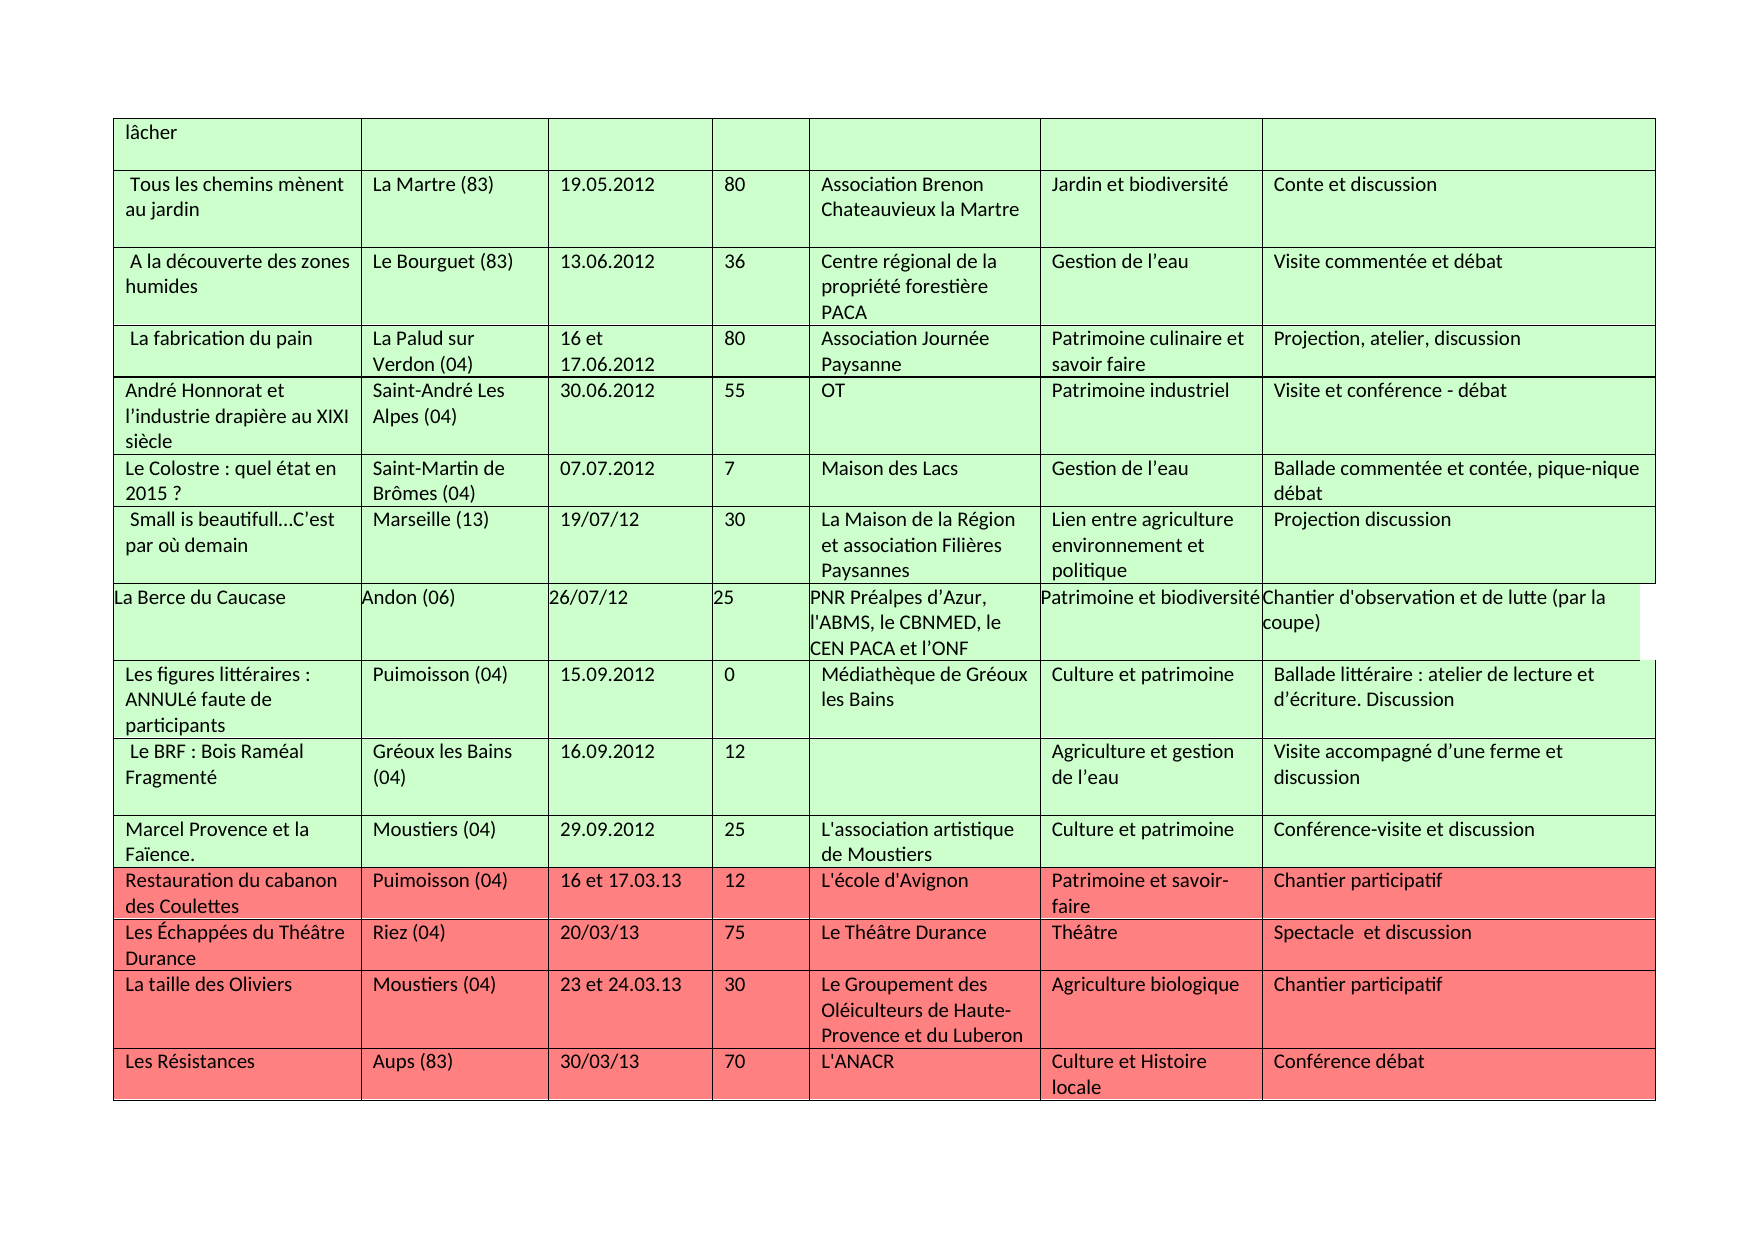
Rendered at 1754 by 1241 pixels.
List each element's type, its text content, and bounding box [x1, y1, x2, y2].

table_cell [810, 739, 1040, 815]
table_cell Gestion de l’eau [1041, 248, 1262, 324]
table_cell Projection, atelier, discussion [1263, 326, 1655, 376]
table_cell 75 [713, 920, 809, 970]
table_cell 80 [713, 171, 809, 247]
table_cell Patrimoine et biodiversité [1041, 584, 1262, 660]
table_cell A la découverte des zones humides [114, 248, 361, 324]
table_cell Le Bourguet (83) [362, 248, 548, 324]
table_cell Patrimoine culinaire et savoir faire [1041, 326, 1262, 376]
table_cell 13.06.2012 [549, 248, 712, 324]
table_cell La Maison de la Région et association Filières Paysannes [810, 507, 1040, 583]
table_cell La Martre (83) [362, 171, 548, 247]
table_cell 15.09.2012 [549, 661, 712, 737]
table_cell [1041, 119, 1262, 170]
table_cell 12 [713, 868, 809, 918]
table_cell Chantier participatif [1263, 971, 1655, 1048]
table_cell Chantier d'observation et de lutte (par la coupe) [1263, 584, 1640, 660]
table_cell Association Brenon Chateauvieux la Martre [810, 171, 1040, 247]
table_cell Conférence débat [1263, 1049, 1655, 1099]
table_cell Théâtre [1041, 920, 1262, 970]
table_cell Ballade commentée et contée, pique-nique débat [1263, 455, 1655, 506]
table_cell 23 et 24.03.13 [549, 971, 712, 1048]
table_cell 70 [713, 1049, 809, 1099]
table_cell Lien entre agriculture environnement et politique [1041, 507, 1262, 583]
table_cell 30 [713, 507, 809, 583]
table_cell 20/03/13 [549, 920, 712, 970]
table_cell Gréoux les Bains (04) [362, 739, 548, 815]
table_cell 30/03/13 [549, 1049, 712, 1099]
table_cell Andon (06) [362, 584, 548, 660]
table_cell 12 [713, 739, 809, 815]
table_cell Patrimoine industriel [1041, 378, 1262, 454]
table_cell 16 et 17.03.13 [549, 868, 712, 918]
table_cell L'association artistique de Moustiers [810, 816, 1040, 867]
table_cell [1640, 584, 1650, 660]
table_cell [810, 119, 1040, 170]
table_cell 26/07/12 [549, 584, 712, 660]
table_cell Conférence-visite et discussion [1263, 816, 1655, 867]
table_cell Visite et conférence - débat [1263, 378, 1655, 454]
table_cell Small is beautifull…C’est par où demain [114, 507, 361, 583]
table_cell Tous les chemins mènent au jardin [114, 171, 361, 247]
table_cell 80 [713, 326, 809, 376]
table_cell Culture et patrimoine [1041, 816, 1262, 867]
table_cell Moustiers (04) [362, 816, 548, 867]
table_cell La Palud sur Verdon (04) [362, 326, 548, 376]
table_cell Agriculture biologique [1041, 971, 1262, 1048]
table_cell Visite commentée et débat [1263, 248, 1655, 324]
table_cell Culture et Histoire locale [1041, 1049, 1262, 1099]
table_cell Saint-André Les Alpes (04) [362, 378, 548, 454]
table_cell Projection discussion [1263, 507, 1655, 583]
table_cell [362, 119, 548, 170]
table_cell 07.07.2012 [549, 455, 712, 506]
table_cell Chantier participatif [1263, 868, 1655, 918]
table_cell Les Résistances [114, 1049, 361, 1099]
table_cell 29.09.2012 [549, 816, 712, 867]
table_cell Jardin et biodiversité [1041, 171, 1262, 247]
table_cell Les Échappées du Théâtre Durance [114, 920, 361, 970]
table_cell 0 [713, 661, 809, 737]
table_cell [1650, 584, 1655, 660]
table_cell Médiathèque de Gréoux les Bains [810, 661, 1040, 737]
table_cell Agriculture et gestion de l’eau [1041, 739, 1262, 815]
table_cell La Berce du Caucase [114, 584, 361, 660]
table_cell Puimoisson (04) [362, 661, 548, 737]
table_cell 16 et 17.06.2012 [549, 326, 712, 376]
table_cell Culture et patrimoine [1041, 661, 1262, 737]
table_cell 19.05.2012 [549, 171, 712, 247]
table_cell Le BRF : Bois Raméal Fragmenté [114, 739, 361, 815]
table_cell Puimoisson (04) [362, 868, 548, 918]
table_cell Visite accompagné d’une ferme et discussion [1263, 739, 1655, 815]
table_cell 55 [713, 378, 809, 454]
table_cell Spectacle et discussion [1263, 920, 1655, 970]
table_cell Gestion de l’eau [1041, 455, 1262, 506]
table_cell Ballade littéraire : atelier de lecture et d’écriture. Discussion [1263, 660, 1655, 737]
table_cell La taille des Oliviers [114, 971, 361, 1048]
table_cell Riez (04) [362, 920, 548, 970]
table_cell PNR Préalpes d’Azur, l'ABMS, le CBNMED, le CEN PACA et l’ONF [810, 584, 1040, 660]
table_cell Les figures littéraires : ANNULé faute de participants [114, 661, 361, 737]
table_cell André Honnorat et l’industrie drapière au XIXI siècle [114, 378, 361, 454]
table_cell 19/07/12 [549, 507, 712, 583]
table_cell La fabrication du pain [114, 326, 361, 376]
table_cell Patrimoine et savoir-faire [1041, 868, 1262, 918]
table_cell Restauration du cabanon des Coulettes [114, 868, 361, 918]
table_cell 30 [713, 971, 809, 1048]
table_cell [713, 119, 809, 170]
table_cell Conte et discussion [1263, 171, 1655, 247]
table_cell Association Journée Paysanne [810, 326, 1040, 376]
table_cell [549, 119, 712, 170]
table_cell OT [810, 378, 1040, 454]
table_cell 25 [713, 816, 809, 867]
table_cell Saint-Martin de Brômes (04) [362, 455, 548, 506]
table_cell Marseille (13) [362, 507, 548, 583]
table_cell Le Théâtre Durance [810, 920, 1040, 970]
table_cell L'ANACR [810, 1049, 1040, 1099]
table_cell Marcel Provence et la Faïence. [114, 816, 361, 867]
table_cell Le Colostre : quel état en 2015 ? [114, 455, 361, 506]
table_cell Centre régional de la propriété forestière PACA [810, 248, 1040, 324]
table_cell lâcher [114, 119, 361, 170]
table_cell 30.06.2012 [549, 378, 712, 454]
table_cell 16.09.2012 [549, 739, 712, 815]
table_cell Maison des Lacs [810, 455, 1040, 506]
table_cell 7 [713, 455, 809, 506]
table_cell Le Groupement des Oléiculteurs de Haute-Provence et du Luberon [810, 971, 1040, 1048]
table_cell [1263, 119, 1655, 170]
table_cell 36 [713, 248, 809, 324]
table_cell 25 [713, 584, 809, 660]
table_cell Aups (83) [362, 1049, 548, 1099]
table_cell L'école d'Avignon [810, 868, 1040, 918]
table_cell Moustiers (04) [362, 971, 548, 1048]
